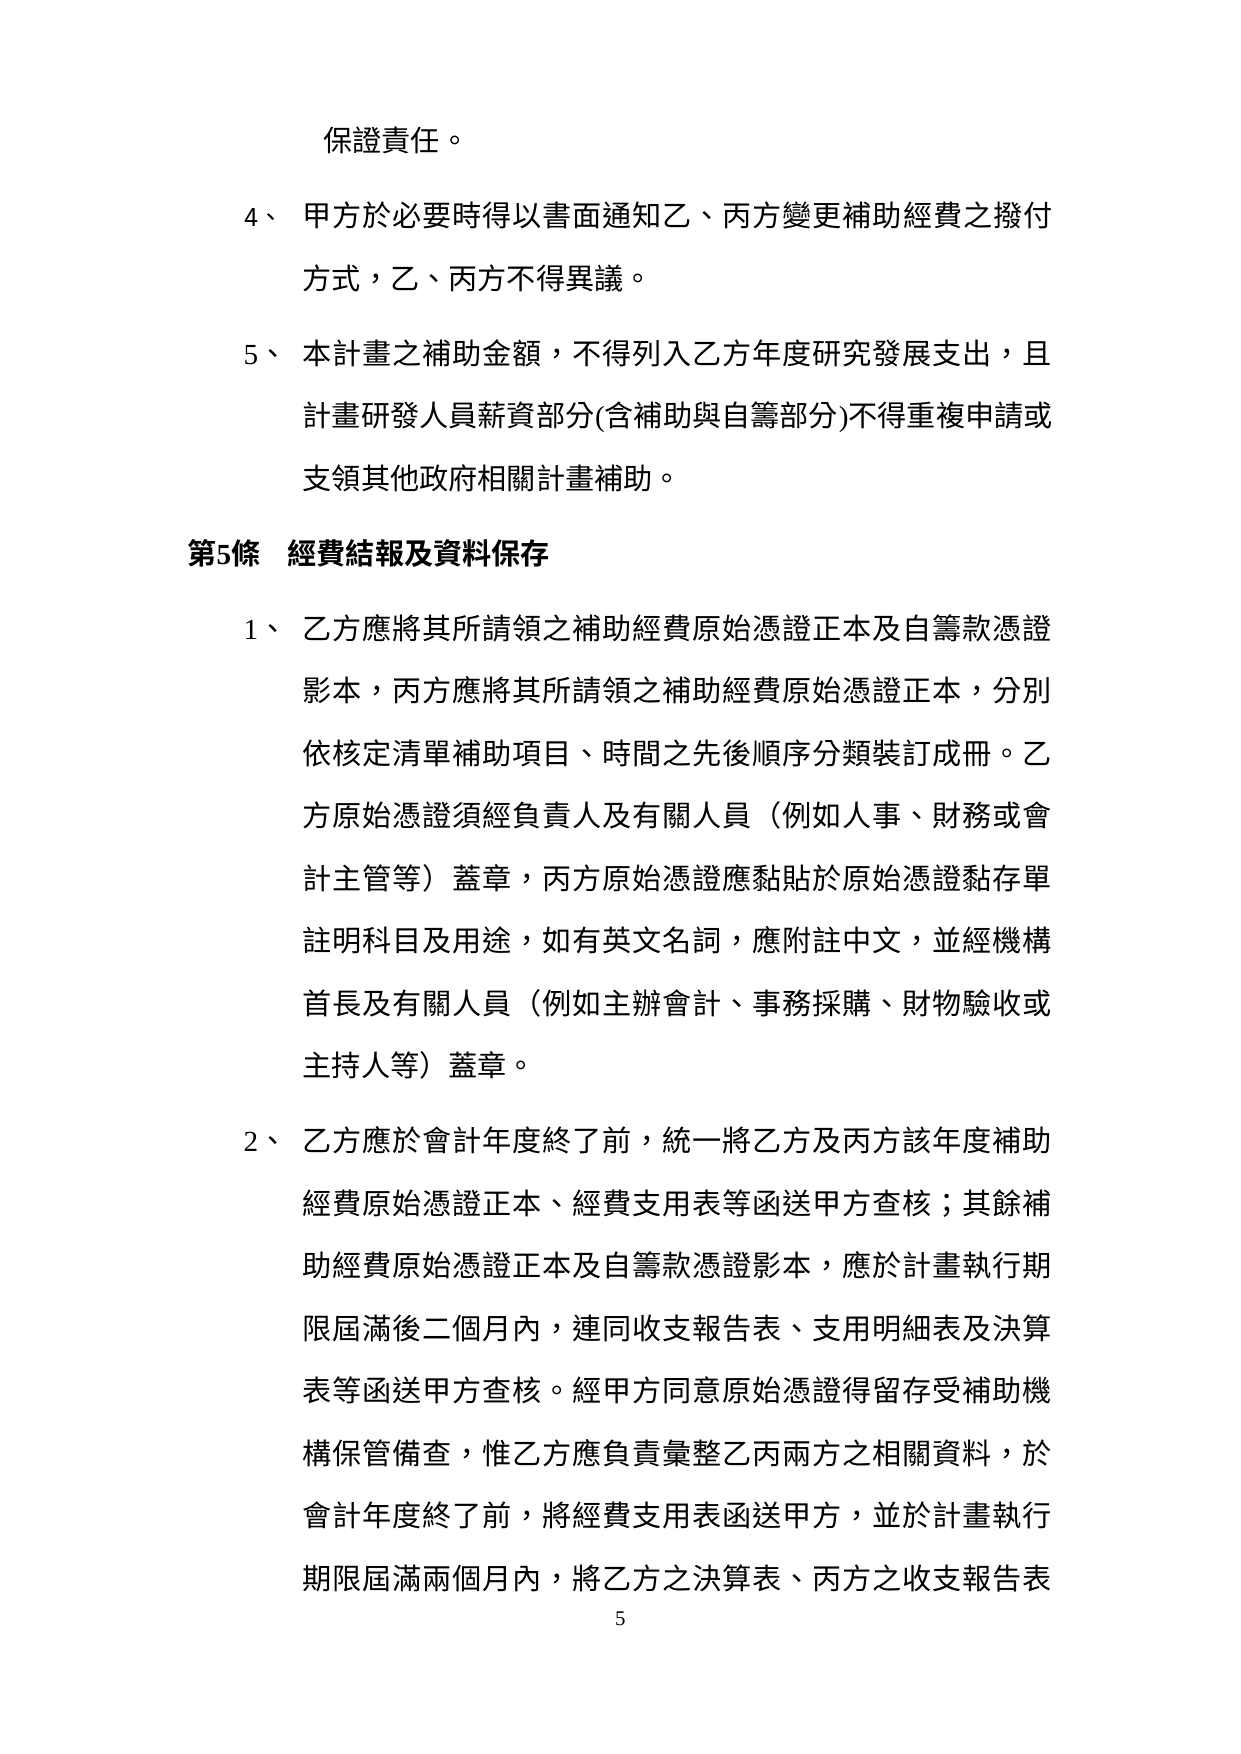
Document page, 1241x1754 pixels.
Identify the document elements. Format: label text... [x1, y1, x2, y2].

list 本計畫之補助金額，不得列入乙方年度研究發展支出，且計畫研發人員薪資部分(含補助與自籌部分)不得重複申請或支領其他政府相關計畫補助。 [243, 310, 1053, 497]
list 乙方應將其所請領之補助經費原始憑證正本及自籌款憑證影本，丙方應將其所請領之補助經費原始憑證正本，分別依核定清單補助項目、時間之先後順序分類裝訂成冊。乙方原始憑證須經負責人及有關人員（例如人事、財務或會計主管等）蓋章，丙方原始憑證應黏貼於原始憑證黏存單，註明科目及用途，如有英文名詞，應附註中文，並經機構首長及有關人員（例如主辦會計、事務採購、財物驗收或主持人等）蓋章。 [243, 585, 1053, 1085]
list 乙方應於會計年度終了前，統一將乙方及丙方該年度補助經費原始憑證正本、經費支用表等函送甲方查核；其餘補助經費原始憑證正本及自籌款憑證影本，應於計畫執行期限屆滿後二個月內，連同收支報告表、支用明細表及決算表等函送甲方查核。經甲方同意原始憑證得留存受補助機構保管備查，惟乙方應負責彙整乙丙兩方之相關資料，於會計年度終了前，將經費支用表函送甲方，並於計畫執行期限屆滿兩個月內，將乙方之決算表、丙方之收支報告表 [243, 1097, 1053, 1597]
list 經費結報及資料保存 [187, 510, 1053, 572]
list 甲方於必要時得以書面通知乙、丙方變更補助經費之撥付方式，乙、丙方不得異議。 [243, 172, 1053, 297]
list 保證責任。 [234, 97, 1053, 160]
